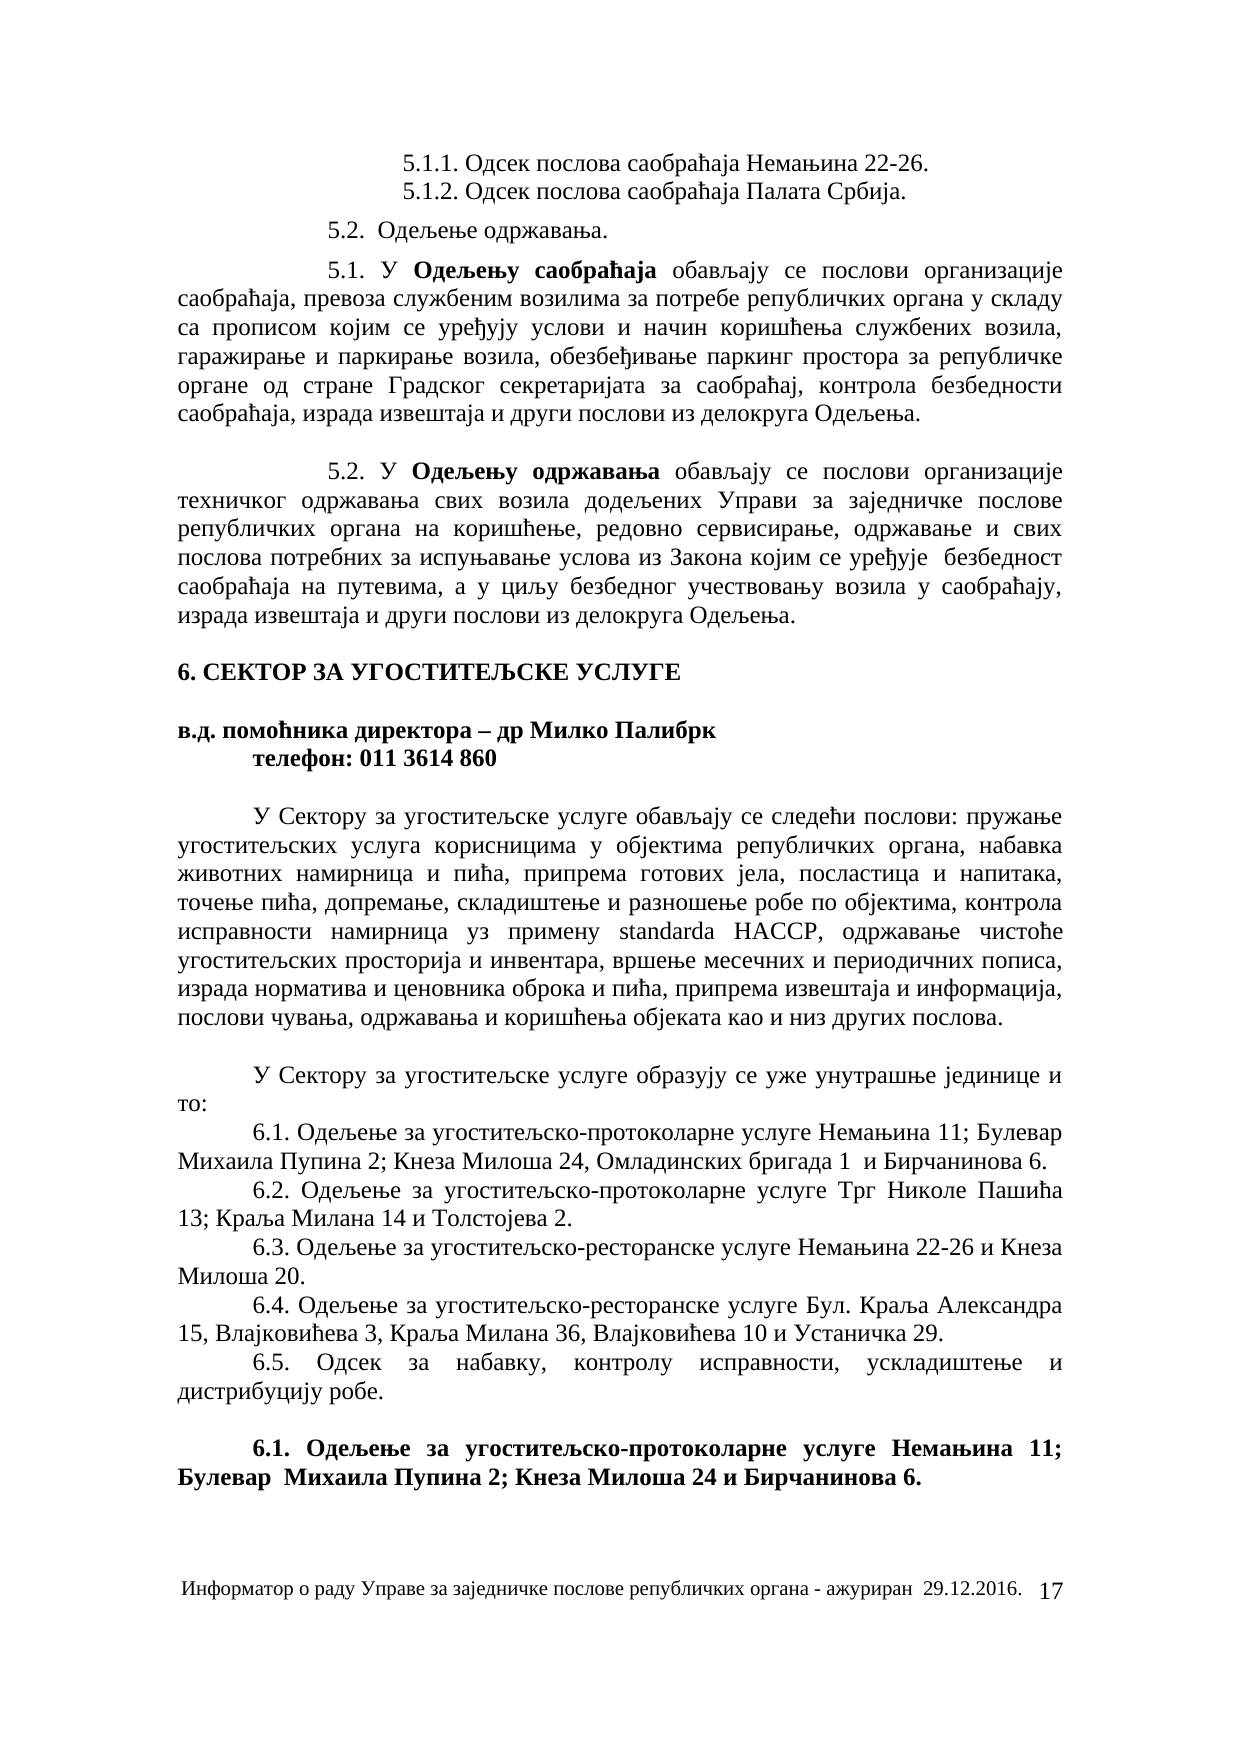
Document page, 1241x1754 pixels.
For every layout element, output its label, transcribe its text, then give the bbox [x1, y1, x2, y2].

text 6.3. Одељење за угоститељско-ресторанске услуге Немањина 22-26 и Кнеза Милоша 20. [177, 1232, 1063, 1290]
text 6.5. Одсек за набавку, контролу исправности, ускладиштење и дистрибуцију робе. [177, 1347, 1063, 1405]
text У Сектору за угоститељске услуге образују се уже унутрашње јединице и то: [177, 1060, 1063, 1117]
text У Сектору за угоститељске услуге обављају се следећи послови: пружање угоститељских услуга корисницима у објектима републичких органа, набавка животних намирница и пића, припрема готових јела, посластица и напитака, точење пића, допремање, складиштење и разношење робе по објектима, контрола исправности намирница уз примену standarda HAССP, одржавање чистоће угоститељских просторија и инвентара, вршење месечних и периодичних пописа, израда норматива и ценовника оброка и пића, припрема извештаја и информација, послови чувања, одржавања и коришћења објеката као и низ других послова. [177, 801, 1063, 1031]
text 6.1. Одељење за угоститељско-протоколарне услуге Немањина 11; Булевар Михаила Пупина 2; Кнеза Милоша 24, Омладинских бригада 1 и Бирчанинова 6. [177, 1117, 1063, 1175]
text 5.2. Одељење одржавања. [252, 216, 1063, 244]
text 5.1. У Одељењу саобраћаја обављају се послови организације саобраћаја, превоза службеним возилима за потребе републичких органа у складу са прописом којим се уређују услови и начин коришћења службених возила, гаражирање и паркирање возила, обезбеђивање паркинг простора за републичке органе од стране Градског секретаријата за саобраћај, контрола безбедности саобраћаја, израда извештаја и други послови из делокруга Одељења. [177, 255, 1063, 427]
text 6.1. Одељење за угоститељско-протоколарне услуге Немањина 11; Булевар Михаила Пупина 2; Кнеза Милоша 24 и Бирчанинова 6. [177, 1433, 1063, 1491]
text телефон: 011 3614 860 [177, 743, 1063, 772]
text 5.1.2. Одсек послова саобраћаја Палата Србија. [177, 176, 1063, 205]
text 5.1.1. Одсек послова саобраћаја Немањина 22-26. [177, 148, 1063, 176]
text 6.2. Одељење за угоститељско-протоколарне услуге Трг Николе Пашића 13; Краља Милана 14 и Толстојева 2. [177, 1175, 1063, 1232]
text 5.2. У Одељењу одржавања обављају се послови организације техничког одржавања свих возила додељених Управи за заједничке послове републичких органа на коришћење, редовно сервисирање, одржавање и свих послова потребних за испуњавање услова из Закона којим се уређује безбедност саобраћаја на путевима, а у циљу безбедног учествовању возила у саобраћају, израда извештаја и други послови из делокруга Одељења. [177, 456, 1063, 628]
text 6. СЕКТОР ЗА УГОСТИТЕЉСКЕ УСЛУГЕ [177, 657, 1063, 686]
text в.д. помоћника директора – др Милко Палибрк [177, 715, 1063, 743]
text 6.4. Одељење за угоститељско-ресторанске услуге Бул. Краља Александра 15, Влајковићева 3, Краља Милана 36, Влајковићева 10 и Устаничка 29. [177, 1290, 1063, 1347]
